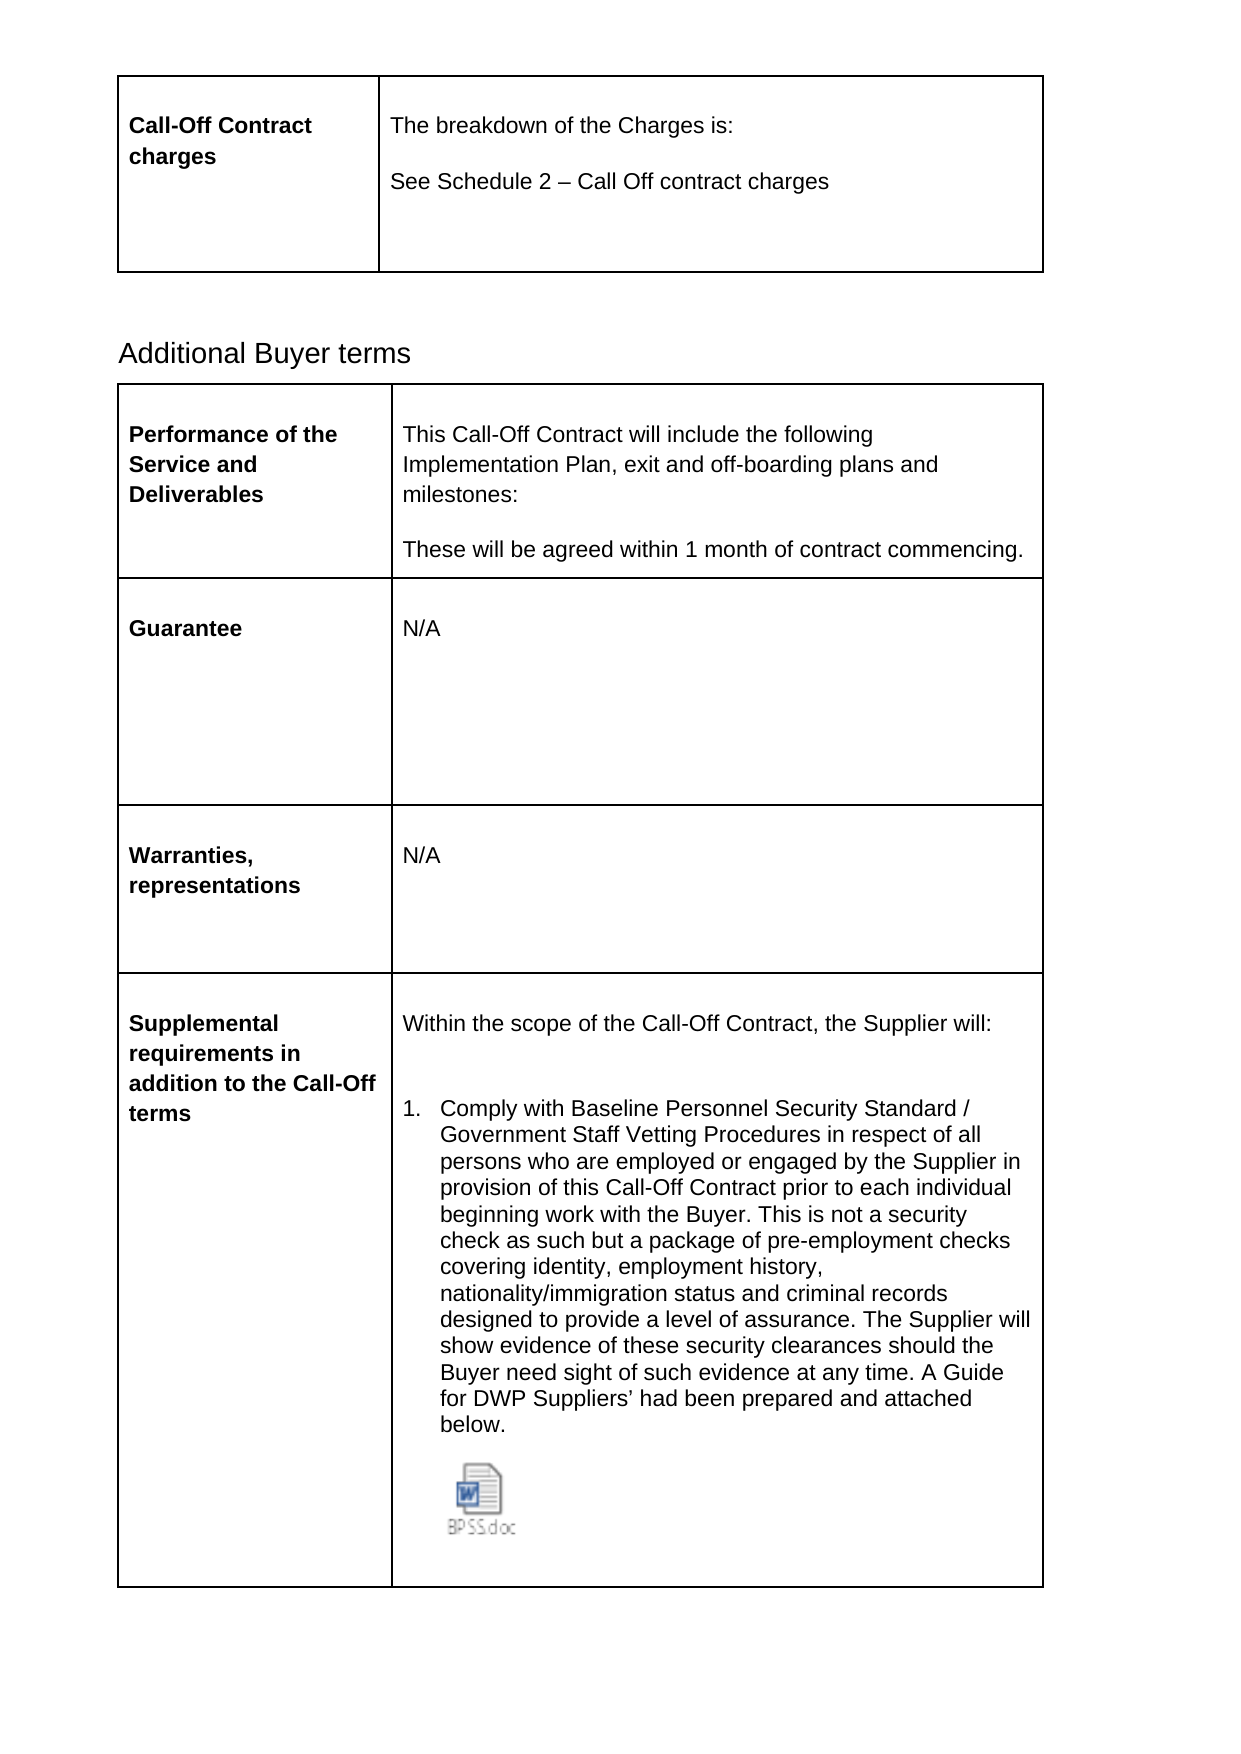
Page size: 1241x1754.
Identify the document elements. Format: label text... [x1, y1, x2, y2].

subtitle Additional Buyer terms [118, 336, 1122, 370]
table_cell Supplemental requirements in addition to the Call-Off terms [119, 974, 391, 1586]
table_cell N/A [393, 806, 1042, 972]
table_cell The breakdown of the Charges is: See Schedule 2 – Call Off contract charges [380, 77, 1042, 271]
table_cell Within the scope of the Call-Off Contract, the Supplier will: Comply with Baseline Personnel Security Standard / Government Staff Vetting Procedures in respect of all persons who are employed or engaged by the Supplier in provision of this Call-Off Contract prior to each individual beginning work with the Buyer. This is not a security check as such but a package of pre-employment checks covering identity, employment history, nationality/immigration status and criminal records designed to provide a level of assurance. The Supplier will show evidence of these security clearances should the Buyer need sight of such evidence at any time. A Guide for DWP Suppliers’ had been prepared and attached below. The Buyer will sponsor Supplier staff for SC clearance. The Supplier will ensure Supplier Staff are SC clearable prior to beginning work with the Buyer. The Buyer will provide guidance to the Supplier on which aspects of work cannot be carried out by Supplier personnel until they have been successful in obtaining SC clearance. The Supplier will ensure compliance with these requirements. The Supplier will show evidence of these security clearances should the Buyer need sight of such evidence at any time. A Guide for DWP Suppliers’ had been prepared and attached above. As may be required by the Buyer from time to time, the Supplier shall provide copies of its appropriate policies to cover the following: a. Sustainability Policy b. Diversity and Equality [393, 974, 1042, 1586]
table_cell Call-Off Contract charges [119, 77, 378, 271]
table_cell N/A [393, 579, 1042, 804]
table_header This Call-Off Contract will include the following Implementation Plan, exit and off-boarding plans and milestones: These will be agreed within 1 month of contract commencing. [393, 385, 1042, 577]
table_cell Guarantee [119, 579, 391, 804]
table_cell Warranties, representations [119, 806, 391, 972]
table_header Performance of the Service and Deliverables [119, 385, 391, 577]
